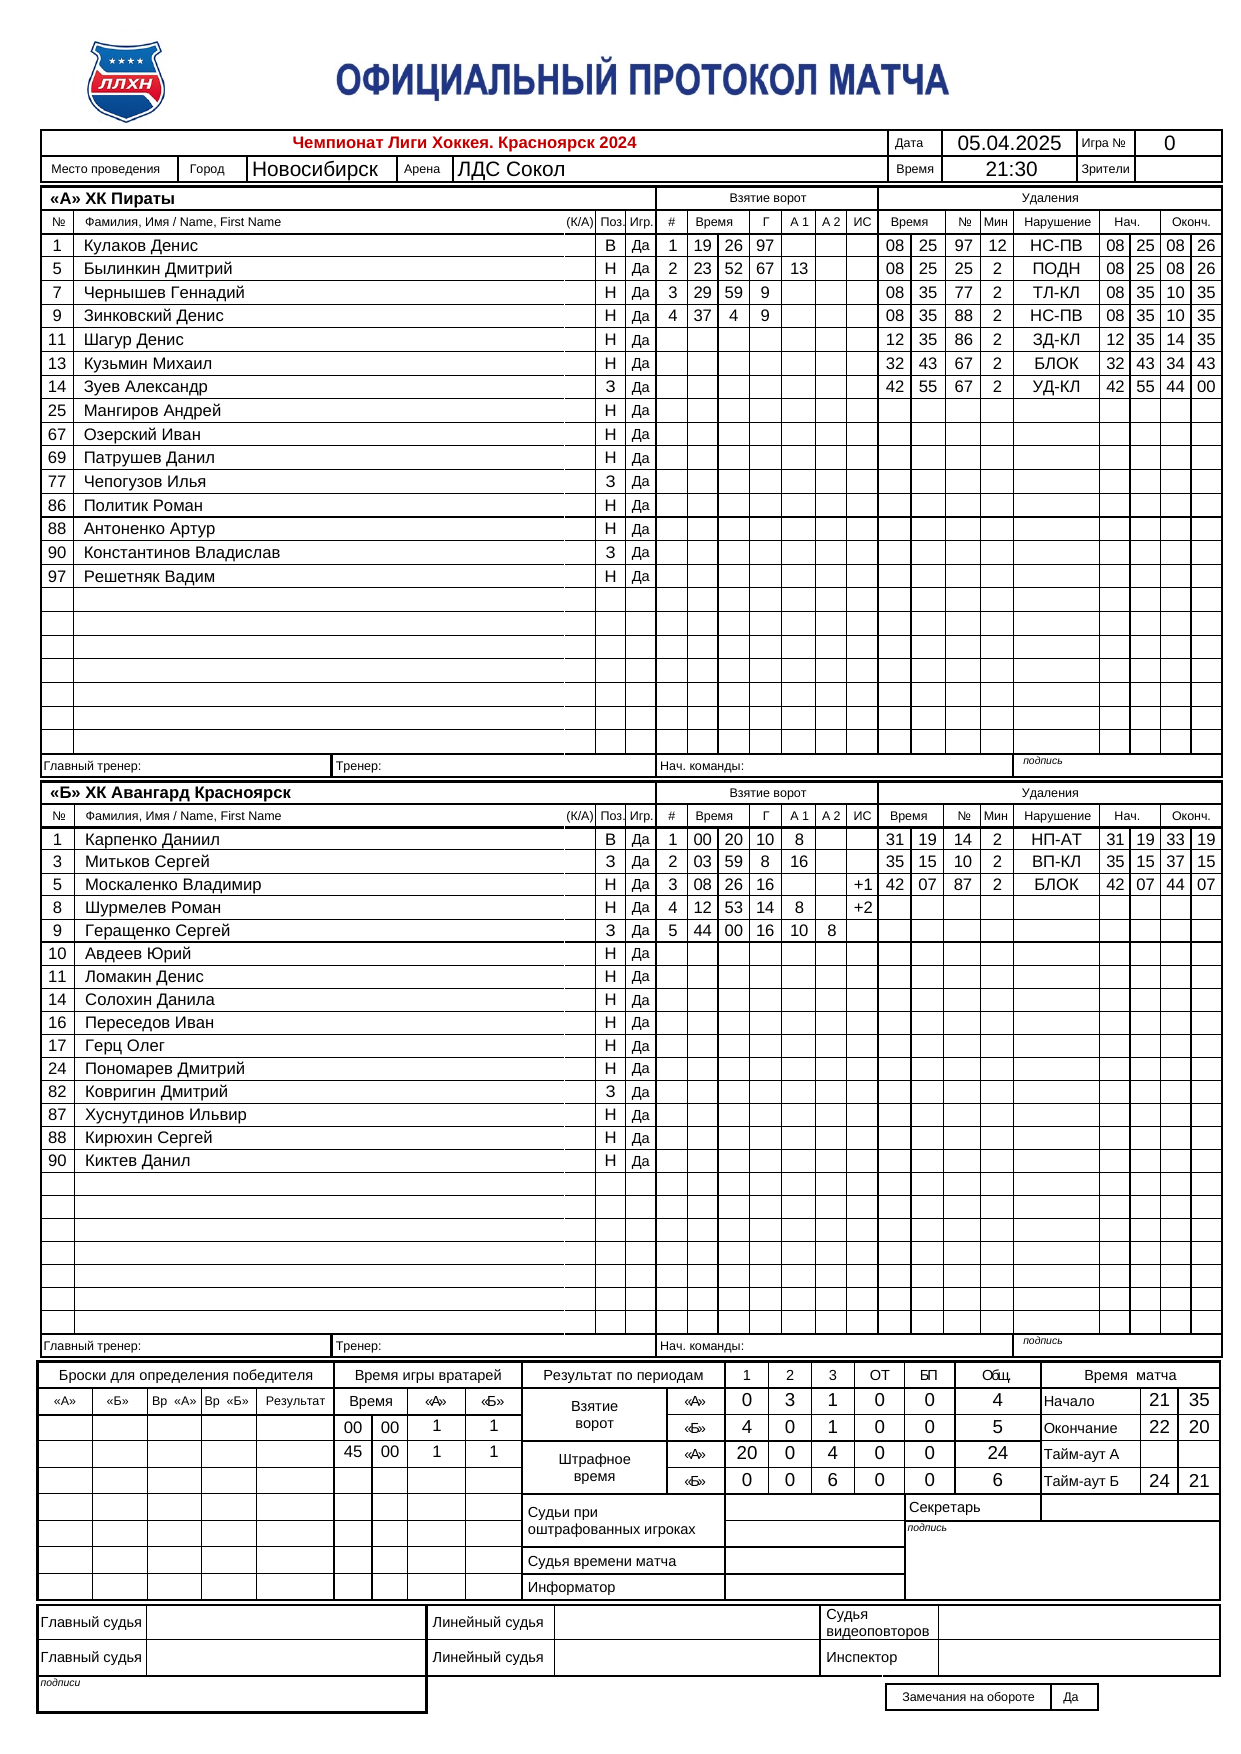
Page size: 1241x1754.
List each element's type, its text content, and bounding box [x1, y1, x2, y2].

table_cell 8 [782, 896, 815, 918]
table_header Игра № [1078, 131, 1134, 155]
table_cell [750, 352, 781, 374]
table_cell Нарушение [1014, 805, 1099, 826]
table_header «А» ХК Пираты [42, 188, 655, 209]
table_cell [981, 518, 1013, 540]
table_cell Да [626, 565, 655, 587]
table_cell [816, 1288, 846, 1310]
table_cell [847, 1265, 877, 1287]
table_cell 24 [42, 1058, 74, 1079]
table_cell 08 [879, 235, 910, 256]
table_cell [466, 1494, 521, 1520]
table_cell [912, 1035, 943, 1057]
table_cell Зинковский Денис [74, 305, 564, 327]
table_cell [1192, 565, 1221, 587]
table_cell 44 [688, 920, 717, 941]
table_cell [1131, 896, 1160, 918]
table_cell [565, 874, 595, 895]
table_cell [981, 896, 1013, 918]
table_cell [816, 1035, 846, 1057]
table_cell Н [596, 257, 625, 280]
table_cell [565, 352, 595, 374]
table_cell 23 [688, 257, 717, 280]
table_cell Шагур Денис [74, 328, 564, 351]
table_cell [750, 1058, 781, 1079]
table_cell [944, 989, 980, 1011]
table_cell [75, 1311, 564, 1333]
table_cell 0 [769, 1468, 811, 1493]
table_cell 0 [855, 1468, 904, 1493]
table_cell [847, 829, 877, 849]
table_cell [816, 1104, 846, 1126]
table_cell Да [626, 874, 655, 895]
table_cell [981, 588, 1013, 611]
table_cell [750, 1196, 781, 1218]
table_cell [847, 446, 877, 469]
table_cell [847, 1150, 877, 1172]
table_cell ЗД-КЛ [1014, 328, 1099, 351]
table_cell [1161, 1035, 1190, 1057]
table_cell [147, 1606, 425, 1639]
table_cell [981, 1012, 1013, 1033]
table_cell 12 [688, 896, 717, 918]
table_cell [1014, 1058, 1099, 1079]
table_cell [1100, 565, 1129, 587]
table_cell 2 [657, 850, 687, 872]
table_cell [688, 541, 717, 564]
table_cell [1014, 1288, 1099, 1310]
table_cell [565, 1265, 595, 1287]
table_cell 07 [1192, 874, 1221, 895]
table_cell [719, 1288, 749, 1310]
table_cell 19 [912, 829, 943, 849]
table_cell Время [335, 1389, 407, 1413]
table_cell В [596, 235, 625, 256]
table_cell Судья времени матча [523, 1548, 724, 1573]
table_cell Кулаков Денис [74, 235, 564, 256]
table_cell Судья видеоповторов [821, 1606, 938, 1639]
table_cell [782, 518, 815, 540]
table_cell [1192, 920, 1221, 941]
table_cell [657, 376, 687, 398]
table_cell [565, 1081, 595, 1103]
table_cell [719, 1219, 749, 1241]
table_cell [1192, 1242, 1221, 1264]
table_cell [750, 1173, 781, 1195]
table_cell 2 [981, 328, 1013, 351]
table_cell 59 [719, 850, 749, 872]
table_cell Время [879, 211, 945, 233]
table_cell [93, 1441, 147, 1467]
table_cell [879, 565, 910, 587]
table_cell [946, 588, 980, 611]
table_cell [626, 1288, 655, 1310]
table_cell [944, 1035, 980, 1057]
table_cell 1 [408, 1416, 465, 1440]
table_cell 0 [905, 1442, 954, 1467]
table_cell [719, 1058, 749, 1079]
table_cell [1100, 683, 1129, 706]
table_cell [719, 328, 749, 351]
table_cell [847, 1196, 877, 1218]
table_cell [257, 1547, 333, 1573]
table_cell [565, 446, 595, 469]
table_cell 0 [905, 1415, 954, 1440]
table_cell [42, 636, 73, 658]
table_cell 00 [373, 1441, 407, 1467]
table_cell [1100, 1288, 1129, 1310]
table_cell [782, 399, 815, 422]
table_cell [1161, 966, 1190, 987]
table_cell [1131, 989, 1160, 1011]
table_cell [565, 1173, 595, 1195]
table_cell [257, 1574, 333, 1599]
table_cell Инспектор [821, 1640, 938, 1675]
table_cell [657, 1288, 687, 1310]
table_cell Н [596, 874, 625, 895]
table_cell [1192, 730, 1221, 753]
table_cell 53 [719, 896, 749, 918]
table_cell [847, 328, 877, 351]
table_cell [816, 1058, 846, 1079]
table_cell [981, 470, 1013, 493]
table_cell [657, 1012, 687, 1033]
table_cell [626, 730, 655, 753]
table_cell [912, 896, 943, 918]
table_cell [879, 683, 910, 706]
table_cell [39, 1547, 92, 1573]
table_cell [688, 1081, 717, 1103]
table_cell [148, 1468, 201, 1493]
table_cell [816, 281, 846, 303]
table_cell [257, 1441, 333, 1467]
table_cell [688, 966, 717, 987]
table_cell Время [879, 805, 943, 826]
table_cell [257, 1468, 333, 1493]
table_cell [1131, 730, 1160, 753]
table_cell 12 [1100, 328, 1129, 351]
table_cell [1014, 1150, 1099, 1172]
table_cell [1100, 1265, 1129, 1287]
table_cell 26 [719, 874, 749, 895]
table_cell Н [596, 896, 625, 918]
table_cell 77 [946, 281, 980, 303]
table_cell [912, 612, 945, 634]
table_cell Фамилия, Имя / Name, First Name [74, 211, 565, 233]
table_cell НС-ПВ [1014, 235, 1099, 256]
table_cell [946, 541, 980, 564]
table_cell [816, 966, 846, 987]
table_cell [1131, 470, 1160, 493]
table_cell [782, 1081, 815, 1103]
table_cell Решетняк Вадим [74, 565, 564, 587]
table_cell 21 [1141, 1389, 1177, 1413]
table_cell [1131, 659, 1160, 682]
table_cell [816, 376, 846, 398]
table_cell [816, 1242, 846, 1264]
table_cell [1131, 1058, 1160, 1079]
table_cell [335, 1494, 371, 1520]
table_cell Да [626, 446, 655, 469]
table_cell [750, 1219, 781, 1241]
table_cell [782, 1150, 815, 1172]
table_cell А 2 [816, 211, 846, 233]
table_cell [946, 636, 980, 658]
table_cell Да [626, 352, 655, 374]
table_cell [1100, 1058, 1129, 1079]
table_cell [782, 565, 815, 587]
table_cell Поз. [596, 805, 625, 826]
table_cell Авдеев Юрий [75, 943, 564, 964]
table_header 1 [726, 1363, 768, 1387]
table_cell [565, 636, 595, 658]
table_cell 9 [750, 281, 781, 303]
table_cell [1131, 423, 1160, 445]
table_cell [879, 707, 910, 729]
table_cell [596, 730, 625, 753]
table_cell Главный тренер: [42, 755, 330, 776]
table_cell «Б» [93, 1389, 147, 1413]
table_cell [912, 494, 945, 516]
table_cell [879, 446, 910, 469]
table_cell Н [596, 1104, 625, 1126]
table_cell [879, 470, 910, 493]
table_cell [912, 1081, 943, 1103]
table_cell 4 [657, 305, 687, 327]
table_cell Н [596, 494, 625, 516]
table_cell [847, 636, 877, 658]
table_cell [1161, 1288, 1190, 1310]
table_cell Штрафное время [523, 1442, 666, 1493]
table_cell [555, 1640, 819, 1675]
table_cell [981, 446, 1013, 469]
table_cell [912, 1058, 943, 1079]
table_header Дата [889, 131, 941, 155]
table_cell 2 [657, 257, 687, 280]
table_cell Н [596, 1150, 625, 1172]
table_cell [74, 659, 564, 682]
table_cell [847, 1219, 877, 1241]
table_cell [1161, 1219, 1190, 1241]
table_cell [1100, 446, 1129, 469]
table_cell [750, 494, 781, 516]
table_cell [879, 636, 910, 658]
table_cell 20 [719, 829, 749, 849]
table_cell [719, 943, 749, 964]
table_cell [1192, 707, 1221, 729]
table_cell [565, 659, 595, 682]
table_cell 21:30 [943, 157, 1076, 181]
table_cell Н [596, 1058, 625, 1079]
table_cell [1161, 1012, 1190, 1033]
table_cell Нач. команды: [657, 755, 1012, 776]
table_cell [657, 423, 687, 445]
table_cell [912, 1265, 943, 1287]
table_cell [148, 1521, 201, 1546]
table_cell [946, 399, 980, 422]
table_cell [42, 1242, 74, 1264]
table_cell 1 [408, 1441, 465, 1467]
table_cell [688, 494, 717, 516]
table_cell Переседов Иван [75, 1012, 564, 1033]
table_cell [750, 376, 781, 398]
table_cell «А» [668, 1389, 724, 1413]
table_cell 31 [1100, 829, 1129, 849]
table_cell 1 [812, 1415, 854, 1440]
table_cell [719, 1012, 749, 1033]
table_cell 4 [719, 305, 749, 327]
table_cell [1014, 399, 1099, 422]
table_cell 16 [750, 874, 781, 895]
table_cell 25 [946, 257, 980, 280]
table_cell [912, 1150, 943, 1172]
table_cell 2 [981, 257, 1013, 280]
table_cell Г [750, 805, 781, 826]
table_cell [1192, 659, 1221, 682]
table_cell 15 [1192, 850, 1221, 872]
table_cell [816, 707, 846, 729]
table_cell [1161, 1104, 1190, 1126]
table_cell [879, 541, 910, 564]
table_cell [750, 328, 781, 351]
table_cell подпись [1014, 1335, 1221, 1356]
table_cell [1014, 730, 1099, 753]
table_cell [816, 1012, 846, 1033]
table_cell [626, 683, 655, 706]
table_cell [782, 1311, 815, 1333]
table_cell [565, 989, 595, 1011]
table_cell [816, 446, 846, 469]
table_cell [1192, 636, 1221, 658]
table_cell [688, 1219, 717, 1241]
table_cell 32 [879, 352, 910, 374]
table_cell [719, 423, 749, 445]
table_cell 15 [912, 850, 943, 872]
table_cell [1161, 730, 1190, 753]
table_cell 03 [688, 850, 717, 872]
table_cell [944, 1058, 980, 1079]
table_cell [1014, 896, 1099, 918]
table_cell [408, 1547, 465, 1573]
table_cell 14 [42, 989, 74, 1011]
table_cell [782, 588, 815, 611]
table_cell Город [179, 157, 246, 181]
table_cell [981, 399, 1013, 422]
table_cell Кирюхин Сергей [75, 1127, 564, 1149]
table_cell [981, 1035, 1013, 1057]
table_cell 55 [1131, 376, 1160, 398]
table_cell 08 [879, 281, 910, 303]
table_cell [981, 636, 1013, 658]
table_cell [750, 588, 781, 611]
table_cell [879, 1173, 910, 1195]
table_cell НП-АТ [1014, 829, 1099, 849]
table_cell [782, 423, 815, 445]
table_cell [879, 1012, 910, 1033]
table_cell «Б » [466, 1389, 521, 1413]
table_cell [565, 730, 595, 753]
table_cell [657, 730, 687, 753]
table_cell Н [596, 943, 625, 964]
table_cell [1131, 588, 1160, 611]
table_cell [944, 1265, 980, 1287]
table_cell [816, 943, 846, 964]
table_cell [879, 1081, 910, 1103]
table_cell 08 [1100, 281, 1129, 303]
table_cell Поз. [596, 211, 625, 233]
table_cell [944, 1081, 980, 1103]
table_cell [657, 707, 687, 729]
table_cell [816, 541, 846, 564]
table_cell 25 [912, 235, 945, 256]
table_cell 1 [812, 1389, 854, 1413]
table_cell [373, 1547, 407, 1573]
table_cell Да [626, 920, 655, 941]
table_cell [750, 1242, 781, 1264]
table_cell 4 [657, 896, 687, 918]
table_cell [912, 1288, 943, 1310]
table_cell [726, 1548, 904, 1573]
table_cell [1100, 399, 1129, 422]
table_cell [1192, 1196, 1221, 1218]
table_cell [1131, 565, 1160, 587]
table_cell [626, 1242, 655, 1264]
table_cell «Б» [668, 1468, 724, 1493]
table_cell [946, 659, 980, 682]
table_cell № [42, 805, 74, 826]
table_cell [565, 494, 595, 516]
table_cell [847, 588, 877, 611]
table_cell Зуев Александр [74, 376, 564, 398]
table_cell БЛОК [1014, 874, 1099, 895]
table_cell Тренер: [333, 1335, 655, 1356]
table_cell [657, 1311, 687, 1333]
table_cell [847, 612, 877, 634]
table_cell [782, 446, 815, 469]
table_cell [93, 1468, 147, 1493]
table_cell [816, 730, 846, 753]
table_cell [816, 399, 846, 422]
table_cell [565, 1058, 595, 1079]
table_cell Нач. команды: [657, 1335, 1012, 1356]
table_cell 14 [750, 896, 781, 918]
table_cell [1014, 966, 1099, 987]
table_cell [912, 518, 945, 540]
table_cell [981, 494, 1013, 516]
table_cell [1100, 1150, 1129, 1172]
table_cell Да [626, 281, 655, 303]
table_cell [1161, 896, 1190, 918]
table_cell Н [596, 1012, 625, 1033]
table_cell [944, 1012, 980, 1033]
table_cell 14 [1161, 328, 1190, 351]
table_cell [1100, 896, 1129, 918]
table_cell Политик Роман [74, 494, 564, 516]
table_cell [657, 1265, 687, 1287]
table_cell Да [626, 1035, 655, 1057]
table_cell [688, 399, 717, 422]
table_cell Чепогузов Илья [74, 470, 564, 493]
table_cell [847, 1127, 877, 1149]
table_cell 44 [1161, 874, 1190, 895]
table_cell [657, 1104, 687, 1126]
table_cell [335, 1574, 371, 1599]
table_cell 34 [1161, 352, 1190, 374]
table_cell [1192, 1104, 1221, 1126]
table_cell 5 [42, 257, 73, 280]
table_cell [39, 1521, 92, 1546]
table_cell Митьков Сергей [75, 850, 564, 872]
table_cell [1014, 518, 1099, 540]
table_cell Н [596, 1035, 625, 1057]
table_cell [981, 1104, 1013, 1126]
table_cell [981, 1265, 1013, 1287]
table_cell [1100, 707, 1129, 729]
table_cell [373, 1494, 407, 1520]
table_cell [750, 1081, 781, 1103]
table_cell [1014, 1311, 1099, 1333]
table_header Взятие ворот [657, 783, 877, 803]
table_cell [719, 659, 749, 682]
table_cell [39, 1574, 92, 1599]
table_cell [565, 943, 595, 964]
table_cell [1099, 1682, 1220, 1711]
table_cell [42, 1173, 74, 1195]
table_cell 2 [981, 305, 1013, 327]
table_cell [688, 376, 717, 398]
table_cell 13 [782, 257, 815, 280]
table_cell [879, 612, 910, 634]
table_cell [408, 1521, 465, 1546]
table_cell [1100, 541, 1129, 564]
table_cell [688, 1127, 717, 1149]
table_cell 08 [1100, 235, 1129, 256]
table_cell [1014, 659, 1099, 682]
table_cell [657, 494, 687, 516]
table_cell [782, 1196, 815, 1218]
table_cell [912, 423, 945, 445]
table_cell [688, 1288, 717, 1310]
table_cell 97 [946, 235, 980, 256]
table_cell [981, 683, 1013, 706]
table_cell [782, 470, 815, 493]
table_cell [42, 683, 73, 706]
table_cell [816, 328, 846, 351]
table_cell [847, 683, 877, 706]
table_cell БЛОК [1014, 352, 1099, 374]
table_cell [1161, 1173, 1190, 1195]
table_cell [257, 1416, 333, 1440]
table_cell 2 [981, 874, 1013, 895]
table_cell Константинов Владислав [74, 541, 564, 564]
table_cell [688, 470, 717, 493]
table_cell [1100, 920, 1129, 941]
table_cell [1100, 1012, 1129, 1033]
table_cell З [596, 920, 625, 941]
table_cell [847, 494, 877, 516]
table_cell [93, 1521, 147, 1546]
table_cell [74, 588, 564, 611]
table_cell ПОДН [1014, 257, 1099, 280]
table_cell 10 [944, 850, 980, 872]
table_cell [879, 1058, 910, 1079]
table_cell [847, 1288, 877, 1310]
table_cell [565, 829, 595, 849]
table_cell 67 [42, 423, 73, 445]
table_cell [373, 1574, 407, 1599]
table_cell [782, 943, 815, 964]
table_cell [626, 1219, 655, 1241]
table_cell [42, 1196, 74, 1218]
table_cell [1161, 494, 1190, 516]
table_cell 88 [42, 1127, 74, 1149]
table_cell [657, 588, 687, 611]
table_cell [816, 235, 846, 256]
table_cell [42, 659, 73, 682]
table_cell 3 [769, 1389, 811, 1413]
table_cell [1192, 683, 1221, 706]
table_cell 55 [912, 376, 945, 398]
table_cell [912, 565, 945, 587]
table_cell [688, 730, 717, 753]
table_cell [657, 943, 687, 964]
table_cell Солохин Данила [75, 989, 564, 1011]
table_cell 0 [855, 1389, 904, 1413]
table_cell [782, 1058, 815, 1079]
table_cell [626, 659, 655, 682]
table_cell ТЛ-КЛ [1014, 281, 1099, 303]
table_cell [555, 1606, 819, 1639]
table_cell 43 [912, 352, 945, 374]
table_cell [1179, 1441, 1219, 1467]
table_cell № [946, 211, 980, 233]
table_cell [1042, 1495, 1219, 1520]
table_cell Ковригин Дмитрий [75, 1081, 564, 1103]
table_cell [1131, 1311, 1160, 1333]
table_cell «А» [408, 1389, 465, 1413]
table_cell 8 [750, 850, 781, 872]
table_cell Ломакин Денис [75, 966, 564, 987]
table_cell [847, 235, 877, 256]
table_cell [565, 423, 595, 445]
table_cell [1192, 943, 1221, 964]
table_cell [565, 612, 595, 634]
table_cell [1161, 1196, 1190, 1218]
table_cell [816, 612, 846, 634]
table_cell Да [626, 1127, 655, 1149]
table_cell [1131, 943, 1160, 964]
table_cell [1161, 541, 1190, 564]
table_cell [719, 352, 749, 374]
table_cell [596, 1265, 625, 1287]
table_cell [750, 1012, 781, 1033]
table_cell [596, 588, 625, 611]
table_cell 8 [782, 829, 815, 849]
table_cell 42 [1100, 874, 1129, 895]
table_cell [879, 1288, 910, 1310]
table_cell [626, 612, 655, 634]
table_cell Чернышев Геннадий [74, 281, 564, 303]
table_cell [750, 446, 781, 469]
table_cell 35 [1192, 328, 1221, 351]
table_cell 35 [1192, 281, 1221, 303]
table_cell 1 [42, 829, 74, 849]
table_cell [688, 1104, 717, 1126]
table_cell 37 [1161, 850, 1190, 872]
table_cell [1014, 636, 1099, 658]
table_cell [257, 1521, 333, 1546]
table_cell № [944, 805, 980, 826]
table_cell Да [626, 1150, 655, 1172]
table_cell Да [626, 1012, 655, 1033]
table_cell № [42, 211, 73, 233]
table_cell [750, 989, 781, 1011]
table_cell [335, 1521, 371, 1546]
table_cell [657, 446, 687, 469]
table_cell [1131, 399, 1160, 422]
table_cell 3 [42, 850, 74, 872]
table_cell 35 [1100, 850, 1129, 872]
table_cell Тайм-аут Б [1042, 1468, 1140, 1493]
table_cell З [596, 1081, 625, 1103]
table_cell [883, 1677, 1220, 1681]
table_cell В [596, 829, 625, 849]
table_cell [816, 518, 846, 540]
table_cell [1100, 659, 1129, 682]
table_cell [847, 989, 877, 1011]
table_cell [939, 1606, 1219, 1639]
table_cell 26 [1192, 235, 1221, 256]
table_cell [944, 1219, 980, 1241]
table_cell 25 [42, 399, 73, 422]
table_cell [946, 446, 980, 469]
table_cell 31 [879, 829, 910, 849]
table_cell 2 [981, 829, 1013, 849]
table_cell [688, 1173, 717, 1195]
table_cell [847, 1081, 877, 1103]
table_cell [1192, 494, 1221, 516]
table_cell [688, 707, 717, 729]
table_cell [565, 588, 595, 611]
table_cell [202, 1547, 256, 1573]
table_cell [657, 518, 687, 540]
table_cell [782, 612, 815, 634]
table_cell [1100, 1173, 1129, 1195]
table_cell [1131, 707, 1160, 729]
table_cell [1131, 966, 1160, 987]
table_cell [912, 966, 943, 987]
table_cell [981, 1150, 1013, 1172]
table_cell [1014, 1035, 1099, 1057]
table_cell [847, 352, 877, 374]
table_cell # [657, 211, 687, 233]
table_cell [879, 989, 910, 1011]
table_cell [847, 281, 877, 303]
table_cell [816, 1196, 846, 1218]
table_cell [1100, 730, 1129, 753]
table_cell 00 [373, 1416, 407, 1440]
table_cell 08 [879, 305, 910, 327]
table_cell [202, 1468, 256, 1493]
table_cell [1100, 943, 1129, 964]
table_cell [879, 1196, 910, 1218]
table_cell 08 [688, 874, 717, 895]
table_cell [657, 1081, 687, 1103]
table_cell [719, 1311, 749, 1333]
table_cell [782, 874, 815, 895]
table_cell [981, 1196, 1013, 1218]
table_cell [782, 1288, 815, 1310]
table_cell 16 [782, 850, 815, 872]
table_cell подпись [1014, 755, 1221, 776]
table_cell 24 [1141, 1468, 1177, 1493]
table_cell [1161, 612, 1190, 634]
table_cell [565, 896, 595, 918]
table_cell [1192, 1035, 1221, 1057]
table_cell [74, 636, 564, 658]
table_cell 5 [657, 920, 687, 941]
table_cell Хуснутдинов Ильвир [75, 1104, 564, 1126]
table_cell [657, 470, 687, 493]
table_cell [257, 1494, 333, 1520]
table_cell [816, 1265, 846, 1287]
table_cell [1131, 541, 1160, 564]
table_cell [688, 612, 717, 634]
table_cell [946, 683, 980, 706]
table_cell [912, 683, 945, 706]
table_cell [782, 376, 815, 398]
table_cell [750, 423, 781, 445]
table_cell Тайм-аут А [1042, 1441, 1140, 1467]
table_cell [565, 1035, 595, 1057]
table_cell [626, 1196, 655, 1218]
table_cell [688, 943, 717, 964]
table_cell [912, 989, 943, 1011]
table_cell 2 [981, 850, 1013, 872]
table_cell [981, 920, 1013, 941]
table_cell [847, 423, 877, 445]
table_cell [816, 989, 846, 1011]
table_cell 24 [956, 1442, 1040, 1467]
table_cell [1131, 1081, 1160, 1103]
table_cell [1161, 920, 1190, 941]
table_cell [39, 1468, 92, 1493]
table_cell Антоненко Артур [74, 518, 564, 540]
table_cell [847, 399, 877, 422]
table_cell Оконч. [1161, 805, 1221, 826]
table_cell [782, 989, 815, 1011]
table_cell [466, 1574, 521, 1599]
table_cell Да [626, 423, 655, 445]
table_cell [912, 920, 943, 941]
table_cell [1161, 518, 1190, 540]
table_cell [1100, 989, 1129, 1011]
table_cell 97 [42, 565, 73, 587]
table_cell [981, 1081, 1013, 1103]
table_cell НС-ПВ [1014, 305, 1099, 327]
table_cell [750, 1035, 781, 1057]
table_cell [944, 1288, 980, 1310]
table_cell [750, 518, 781, 540]
table_cell [1192, 989, 1221, 1011]
table_cell [847, 1173, 877, 1195]
table_cell 86 [42, 494, 73, 516]
table_header Время игры вратарей [335, 1363, 521, 1387]
table_cell Да [626, 494, 655, 516]
table_cell [335, 1547, 371, 1573]
picture [5, 28, 1179, 129]
table_cell 35 [912, 281, 945, 303]
table_cell Да [626, 850, 655, 872]
table_cell [596, 612, 625, 634]
table_cell Оконч. [1161, 211, 1221, 233]
table_cell 32 [1100, 352, 1129, 374]
table_cell [719, 518, 749, 540]
table_cell ИС [847, 211, 877, 233]
table_cell Вр «Б» [202, 1389, 256, 1413]
table_cell [565, 541, 595, 564]
table_cell Да [626, 399, 655, 422]
table_cell [565, 920, 595, 941]
table_cell [946, 470, 980, 493]
table_cell 29 [688, 281, 717, 303]
table_cell 3 [657, 874, 687, 895]
table_cell 15 [1131, 850, 1160, 872]
table_cell подписи [39, 1677, 425, 1711]
table_cell [1161, 636, 1190, 658]
table_cell 10 [1161, 305, 1190, 327]
table_cell Н [596, 328, 625, 351]
table_cell [565, 235, 595, 256]
table_cell [750, 1311, 781, 1333]
table_cell 13 [42, 352, 73, 374]
table_cell Да [626, 989, 655, 1011]
table_cell [626, 1173, 655, 1195]
table_cell [42, 1265, 74, 1287]
table_cell [1131, 1150, 1160, 1172]
table_cell Да [626, 257, 655, 280]
table_cell 00 [1192, 376, 1221, 398]
table_cell [782, 1173, 815, 1195]
table_cell [847, 1311, 877, 1333]
table_cell Да [626, 829, 655, 849]
table_cell Нач. [1100, 211, 1160, 233]
table_cell Геращенко Сергей [75, 920, 564, 941]
table_cell [981, 966, 1013, 987]
table_cell [1192, 518, 1221, 540]
table_cell Н [596, 518, 625, 540]
table_cell [1014, 1242, 1099, 1264]
table_cell [847, 518, 877, 540]
table_cell [981, 989, 1013, 1011]
table_cell [912, 399, 945, 422]
table_cell [1131, 636, 1160, 658]
table_cell З [596, 541, 625, 564]
table_cell [1136, 157, 1221, 181]
table_cell [981, 612, 1013, 634]
table_cell [719, 399, 749, 422]
table_cell [879, 1035, 910, 1057]
table_cell [657, 541, 687, 564]
table_cell [1192, 612, 1221, 634]
table_cell [847, 966, 877, 987]
table_cell 52 [719, 257, 749, 280]
table_cell Информатор [523, 1575, 724, 1599]
table_cell [596, 1311, 625, 1333]
table_cell [981, 1288, 1013, 1310]
table_cell 07 [1131, 874, 1160, 895]
table_cell # [657, 805, 687, 826]
table_cell [75, 1173, 564, 1195]
table_cell [1161, 1150, 1190, 1172]
table_cell [1014, 1173, 1099, 1195]
table_cell [782, 235, 815, 256]
table_cell 2 [981, 352, 1013, 374]
table_cell 82 [42, 1081, 74, 1103]
table_cell [912, 446, 945, 469]
table_cell [1161, 1242, 1190, 1264]
table_cell Да [626, 470, 655, 493]
table_cell 35 [879, 850, 910, 872]
table_cell 6 [812, 1468, 854, 1493]
table_cell [946, 612, 980, 634]
table_header 05.04.2025 [943, 131, 1076, 155]
table_cell [816, 470, 846, 493]
table_cell [1141, 1441, 1177, 1467]
table_cell Главный тренер: [42, 1335, 330, 1356]
table_cell Да [626, 305, 655, 327]
table_cell [1161, 565, 1190, 587]
table_cell [782, 494, 815, 516]
table_cell [74, 707, 564, 729]
table_cell [657, 328, 687, 351]
table_cell 8 [42, 896, 74, 918]
table_cell [719, 1104, 749, 1126]
table_cell [596, 1219, 625, 1241]
table_cell [816, 257, 846, 280]
table_cell Взятие ворот [523, 1389, 666, 1440]
table_header БП [905, 1363, 954, 1387]
table_cell [726, 1495, 904, 1520]
table_cell Новосибирск [248, 157, 396, 181]
table_cell 35 [1131, 281, 1160, 303]
table_cell [944, 1104, 980, 1126]
table_cell [981, 943, 1013, 964]
table_cell [719, 730, 749, 753]
table_cell [1192, 470, 1221, 493]
table_cell [688, 1012, 717, 1033]
table_cell [946, 423, 980, 445]
table_cell [782, 1265, 815, 1287]
table_cell [719, 1265, 749, 1287]
table_cell 25 [1131, 257, 1160, 280]
table_cell 1 [657, 235, 687, 256]
table_cell [782, 659, 815, 682]
table_cell [879, 423, 910, 445]
table_cell 0 [905, 1389, 954, 1413]
table_cell [1100, 518, 1129, 540]
table_cell [657, 636, 687, 658]
table_cell [719, 636, 749, 658]
table_cell [879, 943, 910, 964]
table_cell [688, 1058, 717, 1079]
table_cell [816, 1127, 846, 1149]
table_cell 42 [879, 874, 910, 895]
table_cell Н [596, 399, 625, 422]
table_cell [1014, 1196, 1099, 1218]
table_cell 10 [782, 920, 815, 941]
table_cell [726, 1575, 904, 1599]
table_cell [1161, 470, 1190, 493]
table_cell [816, 565, 846, 587]
table_cell [565, 707, 595, 729]
table_header Да [1052, 1685, 1097, 1709]
table_cell [719, 1127, 749, 1149]
table_cell 88 [42, 518, 73, 540]
table_cell [879, 588, 910, 611]
table_cell [912, 943, 943, 964]
table_cell Зрители [1078, 157, 1134, 181]
table_header Общ. [956, 1363, 1040, 1387]
table_cell Время [688, 211, 749, 233]
table_cell [847, 1058, 877, 1079]
table_cell [847, 707, 877, 729]
table_cell Линейный судья [428, 1640, 554, 1675]
table_cell [565, 257, 595, 280]
table_cell 9 [750, 305, 781, 327]
table_cell [596, 659, 625, 682]
table_cell [1100, 1127, 1129, 1149]
table_cell [1100, 1196, 1129, 1218]
table_cell 69 [42, 446, 73, 469]
table_cell [847, 257, 877, 280]
table_cell 08 [1161, 235, 1190, 256]
table_cell [74, 730, 564, 753]
table_cell 4 [956, 1389, 1040, 1413]
table_cell [596, 1196, 625, 1218]
table_cell [816, 874, 846, 895]
table_cell [1192, 446, 1221, 469]
table_cell [688, 328, 717, 351]
table_cell [939, 1640, 1219, 1675]
table_cell 0 [726, 1468, 768, 1493]
table_cell [879, 1219, 910, 1241]
table_cell [565, 399, 595, 422]
table_cell [719, 494, 749, 516]
table_cell [782, 966, 815, 987]
table_cell 11 [42, 966, 74, 987]
table_cell [1161, 1311, 1190, 1333]
table_cell [1014, 470, 1099, 493]
table_cell 08 [1161, 257, 1190, 280]
table_cell [816, 494, 846, 516]
table_cell Да [626, 518, 655, 540]
table_cell [408, 1468, 465, 1493]
table_cell [596, 1242, 625, 1264]
table_cell 1 [657, 829, 687, 849]
table_cell Начало [1042, 1389, 1140, 1413]
table_cell Шурмелев Роман [75, 896, 564, 918]
table_cell А 1 [782, 211, 815, 233]
table_cell [946, 494, 980, 516]
table_cell Игр. [626, 211, 655, 233]
table_cell [847, 305, 877, 327]
table_cell [148, 1441, 201, 1467]
table_cell Игр. [626, 805, 655, 826]
table_cell 08 [879, 257, 910, 280]
table_cell [1100, 612, 1129, 634]
table_header Взятие ворот [657, 188, 877, 209]
table_cell 20 [726, 1442, 768, 1467]
table_cell [946, 565, 980, 587]
table_cell [688, 518, 717, 540]
table_cell [879, 494, 910, 516]
table_cell Н [596, 565, 625, 587]
table_cell [944, 1242, 980, 1264]
table_cell Время [688, 805, 749, 826]
table_cell 43 [1131, 352, 1160, 374]
table_cell [147, 1640, 425, 1675]
table_cell [981, 541, 1013, 564]
table_cell Патрушев Данил [74, 446, 564, 469]
table_cell [750, 1127, 781, 1149]
table_cell Мангиров Андрей [74, 399, 564, 422]
table_cell 35 [1131, 328, 1160, 351]
table_cell [75, 1265, 564, 1287]
table_cell [912, 470, 945, 493]
table_cell [912, 541, 945, 564]
table_cell [719, 966, 749, 987]
table_cell [719, 1196, 749, 1218]
table_cell Да [626, 966, 655, 987]
table_cell [912, 1311, 943, 1333]
table_cell Мин [981, 211, 1013, 233]
table_cell [657, 683, 687, 706]
table_cell Результат [257, 1389, 333, 1413]
table_cell 87 [944, 874, 980, 895]
table_cell [688, 989, 717, 1011]
table_cell [750, 1288, 781, 1310]
table_cell [42, 588, 73, 611]
table_cell [565, 1150, 595, 1172]
table_cell [719, 707, 749, 729]
table_cell 0 [769, 1415, 811, 1440]
table_cell [596, 636, 625, 658]
table_cell [912, 707, 945, 729]
table_cell [688, 1035, 717, 1057]
table_cell [944, 920, 980, 941]
table_cell Пономарев Дмитрий [75, 1058, 564, 1079]
table_cell [1192, 399, 1221, 422]
table_cell [626, 636, 655, 658]
table_cell [912, 730, 945, 753]
table_cell [1014, 707, 1099, 729]
table_cell [657, 659, 687, 682]
table_cell 19 [688, 235, 717, 256]
table_cell 6 [956, 1468, 1040, 1493]
table_cell 5 [956, 1415, 1040, 1440]
table_cell 25 [912, 257, 945, 280]
table_cell [42, 1288, 74, 1310]
table_cell 08 [1100, 305, 1129, 327]
table_cell [596, 707, 625, 729]
table_cell [1192, 1311, 1221, 1333]
table_cell 0 [855, 1442, 904, 1467]
table_cell [75, 1219, 564, 1241]
table_cell [74, 612, 564, 634]
table_cell [816, 896, 846, 918]
table_cell [1014, 588, 1099, 611]
table_cell [408, 1494, 465, 1520]
table_cell 90 [42, 1150, 74, 1172]
table_cell [148, 1494, 201, 1520]
table_cell [719, 588, 749, 611]
table_cell [657, 612, 687, 634]
table_cell [816, 636, 846, 658]
table_cell Н [596, 1127, 625, 1149]
table_cell 19 [1192, 829, 1221, 849]
table_cell [879, 1150, 910, 1172]
table_cell [719, 565, 749, 587]
table_cell [148, 1547, 201, 1573]
table_cell 10 [42, 943, 74, 964]
table_cell [1131, 1242, 1160, 1264]
table_cell А 2 [816, 805, 846, 826]
table_cell [565, 1288, 595, 1310]
table_cell 14 [42, 376, 73, 398]
table_cell [1192, 588, 1221, 611]
table_cell 42 [1100, 376, 1129, 398]
table_cell 77 [42, 470, 73, 493]
table_cell [782, 328, 815, 351]
table_cell [1131, 1265, 1160, 1287]
table_cell 11 [42, 328, 73, 351]
table_cell [816, 1311, 846, 1333]
table_cell [626, 707, 655, 729]
table_cell [726, 1521, 904, 1546]
table_cell [1100, 1104, 1129, 1126]
table_cell Фамилия, Имя / Name, First Name [75, 805, 565, 826]
table_cell [688, 1311, 717, 1333]
table_cell [1131, 612, 1160, 634]
table_cell [93, 1574, 147, 1599]
table_cell [565, 518, 595, 540]
table_cell [816, 1150, 846, 1172]
table_cell [944, 1150, 980, 1172]
table_cell [782, 1035, 815, 1057]
table_cell 0 [855, 1415, 904, 1440]
table_cell ИС [847, 805, 877, 826]
table_cell [39, 1494, 92, 1520]
table_cell 1 [42, 235, 73, 256]
table_cell [782, 281, 815, 303]
table_cell 21 [1179, 1468, 1219, 1493]
table_cell [565, 1012, 595, 1033]
table_cell [39, 1441, 92, 1467]
table_cell [1100, 966, 1129, 987]
table_cell [782, 683, 815, 706]
table_cell [42, 1311, 74, 1333]
table_header Броски для определения победителя [39, 1363, 333, 1387]
table_cell [1100, 1219, 1129, 1241]
table_cell [782, 636, 815, 658]
table_cell Да [626, 235, 655, 256]
table_cell [657, 1242, 687, 1264]
table_cell Окончание [1042, 1415, 1140, 1440]
table_cell 14 [944, 829, 980, 849]
table_cell [1161, 1265, 1190, 1287]
table_cell [75, 1196, 564, 1218]
table_cell [1161, 707, 1190, 729]
table_cell [657, 352, 687, 374]
table_cell 43 [1192, 352, 1221, 374]
table_cell [847, 565, 877, 587]
table_cell [148, 1574, 201, 1599]
table_cell [335, 1468, 371, 1493]
table_cell [847, 1104, 877, 1126]
table_cell 19 [1131, 829, 1160, 849]
table_cell 2 [981, 281, 1013, 303]
table_cell 10 [1161, 281, 1190, 303]
table_cell 44 [1161, 376, 1190, 398]
table_cell [688, 423, 717, 445]
table_cell [847, 541, 877, 564]
table_header Результат по периодам [523, 1363, 724, 1387]
table_cell [981, 1311, 1013, 1333]
table_cell 42 [879, 376, 910, 398]
table_cell [750, 683, 781, 706]
table_cell 00 [335, 1416, 371, 1440]
table_cell 00 [688, 829, 717, 849]
table_cell [816, 305, 846, 327]
table_cell Да [626, 1104, 655, 1126]
table_cell [1192, 1081, 1221, 1103]
table_cell [657, 1035, 687, 1057]
table_cell [565, 1196, 595, 1218]
table_cell [981, 423, 1013, 445]
table_cell [1100, 636, 1129, 658]
table_cell [750, 636, 781, 658]
table_cell [719, 612, 749, 634]
table_cell [565, 1219, 595, 1241]
table_cell Судьи при оштрафованных игроках [523, 1495, 724, 1546]
table_cell [373, 1468, 407, 1493]
table_cell Г [750, 211, 781, 233]
table_cell Мин [981, 805, 1013, 826]
table_cell «А» [668, 1442, 724, 1467]
table_cell [688, 588, 717, 611]
table_cell [657, 1196, 687, 1218]
table_cell [719, 989, 749, 1011]
table_cell [1131, 1012, 1160, 1033]
table_cell [657, 1219, 687, 1241]
table_cell 12 [879, 328, 910, 351]
table_cell [750, 541, 781, 564]
table_cell Кузьмин Михаил [74, 352, 564, 374]
table_cell 10 [750, 829, 781, 849]
table_cell [1014, 1104, 1099, 1126]
table_cell [688, 1196, 717, 1218]
table_cell [466, 1521, 521, 1546]
table_cell Линейный судья [428, 1606, 554, 1639]
table_cell 2 [981, 376, 1013, 398]
table_cell [657, 1127, 687, 1149]
table_cell [816, 683, 846, 706]
table_cell [688, 352, 717, 374]
table_cell [847, 1012, 877, 1033]
table_cell З [596, 470, 625, 493]
table_cell [1014, 683, 1099, 706]
table_cell [1100, 1035, 1129, 1057]
table_cell [847, 920, 877, 941]
table_cell [657, 399, 687, 422]
table_cell [1014, 1012, 1099, 1033]
table_cell [750, 565, 781, 587]
table_cell [750, 470, 781, 493]
table_cell [565, 1104, 595, 1126]
table_header Замечания на обороте [887, 1685, 1050, 1709]
table_cell [944, 1196, 980, 1218]
table_cell [1100, 588, 1129, 611]
table_cell 59 [719, 281, 749, 303]
table_cell [1192, 423, 1221, 445]
table_cell [879, 966, 910, 987]
table_cell [1131, 1173, 1160, 1195]
table_cell [1014, 1081, 1099, 1103]
table_cell [879, 1127, 910, 1149]
table_cell [1161, 1127, 1190, 1149]
table_cell [202, 1416, 256, 1440]
table_cell [782, 1104, 815, 1126]
table_cell [373, 1521, 407, 1546]
table_cell [981, 730, 1013, 753]
table_cell [657, 1150, 687, 1172]
table_cell [1014, 920, 1099, 941]
table_cell [688, 1242, 717, 1264]
table_cell [1161, 943, 1190, 964]
table_cell [816, 1219, 846, 1241]
table_cell [981, 707, 1013, 729]
table_cell [75, 1288, 564, 1310]
table_cell [816, 1081, 846, 1103]
table_header Время матча [1042, 1363, 1219, 1387]
table_cell [1161, 588, 1190, 611]
table_cell [719, 683, 749, 706]
table_cell [1100, 494, 1129, 516]
table_cell Да [626, 376, 655, 398]
table_cell [1131, 1196, 1160, 1218]
table_cell [981, 1219, 1013, 1241]
table_cell 35 [912, 328, 945, 351]
table_cell [565, 305, 595, 327]
table_cell [42, 730, 73, 753]
table_cell [1100, 1242, 1129, 1264]
table_cell 86 [946, 328, 980, 351]
table_cell [1014, 565, 1099, 587]
table_cell 26 [719, 235, 749, 256]
table_cell [782, 1012, 815, 1033]
table_cell 87 [42, 1104, 74, 1126]
table_cell 16 [750, 920, 781, 941]
table_cell подпись [906, 1522, 1219, 1599]
table_cell [565, 850, 595, 872]
table_cell [1131, 1127, 1160, 1149]
table_cell [565, 966, 595, 987]
table_cell Главный судья [39, 1606, 146, 1639]
table_cell [782, 730, 815, 753]
table_cell [1014, 423, 1099, 445]
table_cell [42, 612, 73, 634]
table_header «Б» ХК Авангард Красноярск [42, 783, 655, 803]
table_cell [565, 376, 595, 398]
table_cell [1161, 659, 1190, 682]
table_cell [750, 707, 781, 729]
table_cell [1192, 1058, 1221, 1079]
table_cell [466, 1547, 521, 1573]
table_cell [847, 943, 877, 964]
table_cell [946, 518, 980, 540]
table_cell [1100, 423, 1129, 445]
table_cell [879, 659, 910, 682]
table_cell 4 [812, 1442, 854, 1467]
table_cell [879, 399, 910, 422]
table_cell [879, 1104, 910, 1126]
table_cell [688, 683, 717, 706]
table_cell 00 [719, 920, 749, 941]
table_cell Н [596, 989, 625, 1011]
table_cell [1192, 1173, 1221, 1195]
table_cell Да [626, 541, 655, 564]
table_cell Н [596, 966, 625, 987]
table_cell [1100, 1081, 1129, 1103]
table_cell [981, 1242, 1013, 1264]
table_cell [750, 1150, 781, 1172]
table_cell [93, 1547, 147, 1573]
table_cell [750, 943, 781, 964]
table_cell [879, 518, 910, 540]
table_cell «Б» [668, 1415, 724, 1440]
table_cell [912, 1104, 943, 1126]
table_cell Н [596, 423, 625, 445]
table_cell [912, 1127, 943, 1149]
table_cell [596, 1288, 625, 1310]
table_cell [944, 896, 980, 918]
table_cell [596, 683, 625, 706]
table_cell [981, 1058, 1013, 1079]
table_cell 45 [335, 1441, 371, 1467]
table_cell «А» [39, 1389, 92, 1413]
table_cell 35 [1131, 305, 1160, 327]
table_cell [1014, 494, 1099, 516]
table_cell [879, 1265, 910, 1287]
table_cell [816, 829, 846, 849]
table_cell [1192, 1012, 1221, 1033]
table_cell З [596, 850, 625, 872]
table_cell Арена [398, 157, 452, 181]
table_cell [202, 1494, 256, 1520]
table_header ОТ [855, 1363, 904, 1387]
table_cell [1131, 1104, 1160, 1126]
table_cell Москаленко Владимир [75, 874, 564, 895]
table_cell 8 [816, 920, 846, 941]
table_cell 33 [1161, 829, 1190, 849]
table_cell 17 [42, 1035, 74, 1057]
table_cell [42, 1219, 74, 1241]
table_cell [688, 1265, 717, 1287]
table_cell [565, 1242, 595, 1264]
table_cell [750, 659, 781, 682]
table_cell [944, 1127, 980, 1149]
table_cell Н [596, 305, 625, 327]
table_cell [1014, 1219, 1099, 1241]
table_cell Место проведения [42, 157, 177, 181]
table_cell 67 [946, 352, 980, 374]
table_cell [1014, 1265, 1099, 1287]
table_cell [912, 1242, 943, 1264]
table_cell [750, 399, 781, 422]
table_cell 35 [1192, 305, 1221, 327]
table_cell [428, 1677, 882, 1711]
table_cell [750, 966, 781, 987]
table_cell [626, 588, 655, 611]
table_header Чемпионат Лиги Хоккея. Красноярск 2024 [42, 131, 887, 155]
table_cell [719, 1173, 749, 1195]
table_cell 67 [946, 376, 980, 398]
table_cell [1100, 470, 1129, 493]
table_cell [782, 1242, 815, 1264]
table_cell 25 [1131, 235, 1160, 256]
table_cell [1192, 541, 1221, 564]
table_cell (К/А) [565, 805, 595, 826]
table_cell [688, 636, 717, 658]
table_cell [816, 423, 846, 445]
table_cell [879, 730, 910, 753]
table_cell [719, 1081, 749, 1103]
table_cell [1192, 896, 1221, 918]
table_cell [202, 1574, 256, 1599]
table_cell УД-КЛ [1014, 376, 1099, 398]
table_cell [1014, 612, 1099, 634]
table_cell [944, 966, 980, 987]
table_cell [657, 989, 687, 1011]
table_cell [688, 1150, 717, 1172]
table_cell [782, 1219, 815, 1241]
table_cell [719, 1150, 749, 1172]
table_cell [879, 920, 910, 941]
table_cell [39, 1416, 92, 1440]
table_header Удаления [879, 783, 1221, 803]
table_cell [688, 446, 717, 469]
table_header Удаления [879, 188, 1221, 209]
table_cell [1014, 541, 1099, 564]
table_cell [202, 1441, 256, 1467]
table_cell [847, 730, 877, 753]
table_cell [1161, 1081, 1190, 1103]
table_cell [565, 683, 595, 706]
table_cell [912, 1173, 943, 1195]
table_cell ВП-КЛ [1014, 850, 1099, 872]
table_cell [750, 1104, 781, 1126]
table_cell [750, 1265, 781, 1287]
table_cell Да [626, 328, 655, 351]
table_cell [782, 541, 815, 564]
table_cell [750, 612, 781, 634]
table_cell [782, 1127, 815, 1149]
table_cell [912, 588, 945, 611]
table_cell [1014, 446, 1099, 469]
table_cell [981, 565, 1013, 587]
table_cell 08 [1100, 257, 1129, 280]
table_cell [1161, 399, 1190, 422]
table_cell (К/А) [565, 211, 595, 233]
table_cell Секретарь [906, 1495, 1040, 1520]
table_cell +2 [847, 896, 877, 918]
table_cell Время [889, 157, 941, 181]
table_cell 35 [1179, 1389, 1219, 1413]
table_cell [816, 1173, 846, 1195]
table_cell [74, 683, 564, 706]
table_cell [912, 1012, 943, 1033]
table_cell [1161, 446, 1190, 469]
table_cell ЛДС Сокол [454, 157, 887, 181]
table_cell 20 [1179, 1415, 1219, 1440]
table_cell 22 [1141, 1415, 1177, 1440]
table_cell З [596, 376, 625, 398]
table_cell [565, 1311, 595, 1333]
table_cell [1131, 1219, 1160, 1241]
table_cell 07 [912, 874, 943, 895]
table_cell 9 [42, 305, 73, 327]
table_cell [93, 1494, 147, 1520]
table_cell [565, 1127, 595, 1149]
table_cell [879, 896, 910, 918]
table_cell [1131, 1288, 1160, 1310]
table_header 3 [812, 1363, 854, 1387]
table_cell Карпенко Даниил [75, 829, 564, 849]
table_cell [148, 1416, 201, 1440]
table_cell Да [626, 1081, 655, 1103]
table_cell [657, 1058, 687, 1079]
table_cell [1161, 683, 1190, 706]
table_cell 12 [981, 235, 1013, 256]
table_cell 90 [42, 541, 73, 564]
table_cell [944, 1173, 980, 1195]
table_cell [816, 588, 846, 611]
table_cell [1131, 1035, 1160, 1057]
table_cell [565, 281, 595, 303]
table_cell Тренер: [333, 755, 655, 776]
table_cell [1192, 1219, 1221, 1241]
table_cell [1014, 989, 1099, 1011]
table_cell [946, 730, 980, 753]
table_cell [202, 1521, 256, 1546]
table_cell 4 [726, 1415, 768, 1440]
table_cell +1 [847, 874, 877, 895]
table_cell [1161, 423, 1190, 445]
table_cell Озерский Иван [74, 423, 564, 445]
table_cell [847, 1035, 877, 1057]
table_cell [782, 352, 815, 374]
table_cell Герц Олег [75, 1035, 564, 1057]
table_cell [1192, 966, 1221, 987]
table_cell [565, 328, 595, 351]
table_cell Да [626, 943, 655, 964]
table_cell 7 [42, 281, 73, 303]
table_cell [719, 1035, 749, 1057]
table_cell [466, 1468, 521, 1493]
table_cell [596, 1173, 625, 1195]
table_cell [816, 352, 846, 374]
table_cell Н [596, 281, 625, 303]
table_cell [816, 659, 846, 682]
table_cell [657, 966, 687, 987]
table_cell [879, 1311, 910, 1333]
table_cell [1192, 1288, 1221, 1310]
table_cell [408, 1574, 465, 1599]
table_cell Нарушение [1014, 211, 1099, 233]
table_cell [847, 1242, 877, 1264]
table_cell [1131, 518, 1160, 540]
table_cell 88 [946, 305, 980, 327]
table_cell [981, 1173, 1013, 1195]
table_cell А 1 [782, 805, 815, 826]
table_cell [816, 850, 846, 872]
table_cell [1131, 920, 1160, 941]
table_cell [688, 565, 717, 587]
table_cell [912, 1219, 943, 1241]
table_cell [719, 446, 749, 469]
table_cell [657, 1173, 687, 1195]
table_cell [1100, 1311, 1129, 1333]
table_cell [782, 305, 815, 327]
table_cell 0 [769, 1442, 811, 1467]
table_cell Да [626, 896, 655, 918]
table_cell 5 [42, 874, 74, 895]
table_cell 3 [657, 281, 687, 303]
table_cell [782, 707, 815, 729]
table_cell [719, 470, 749, 493]
table_cell Да [626, 1058, 655, 1079]
table_cell [981, 659, 1013, 682]
table_cell Вр «А» [148, 1389, 201, 1413]
table_cell 67 [750, 257, 781, 280]
table_cell [1014, 943, 1099, 964]
table_cell [719, 541, 749, 564]
table_cell 0 [726, 1389, 768, 1413]
table_cell [981, 1127, 1013, 1149]
table_cell [1131, 494, 1160, 516]
table_cell [657, 565, 687, 587]
table_cell Нач. [1100, 805, 1160, 826]
table_cell Н [596, 446, 625, 469]
table_cell Былинкин Дмитрий [74, 257, 564, 280]
table_cell [912, 659, 945, 682]
table_cell 1 [466, 1441, 521, 1467]
table_cell [626, 1265, 655, 1287]
table_cell [626, 1311, 655, 1333]
table_cell [565, 565, 595, 587]
table_cell [688, 659, 717, 682]
table_cell 9 [42, 920, 74, 941]
table_cell [1014, 1127, 1099, 1149]
table_cell [1192, 1150, 1221, 1172]
table_cell [93, 1416, 147, 1440]
table_cell [946, 707, 980, 729]
table_cell [75, 1242, 564, 1264]
table_cell 0 [905, 1468, 954, 1493]
table_cell [847, 376, 877, 398]
table_cell [750, 730, 781, 753]
table_cell 26 [1192, 257, 1221, 280]
table_cell [1131, 446, 1160, 469]
table_cell [912, 1196, 943, 1218]
table_cell [912, 636, 945, 658]
table_header 0 [1136, 131, 1221, 155]
table_cell [719, 1242, 749, 1264]
table_cell 37 [688, 305, 717, 327]
table_cell 35 [912, 305, 945, 327]
table_cell [1131, 683, 1160, 706]
table_cell [847, 659, 877, 682]
table_cell [42, 707, 73, 729]
table_cell [1161, 1058, 1190, 1079]
table_cell 16 [42, 1012, 74, 1033]
table_cell [719, 376, 749, 398]
table_cell [1192, 1127, 1221, 1149]
table_cell [944, 943, 980, 964]
table_cell [879, 1242, 910, 1264]
table_cell [847, 470, 877, 493]
table_cell [847, 850, 877, 872]
table_cell [565, 470, 595, 493]
table_cell [1161, 989, 1190, 1011]
table_header 2 [769, 1363, 811, 1387]
table_cell [944, 1311, 980, 1333]
table_cell Киктев Данил [75, 1150, 564, 1172]
table_cell Главный судья [39, 1640, 146, 1675]
table_cell Н [596, 352, 625, 374]
table_cell 97 [750, 235, 781, 256]
table_cell 1 [466, 1416, 521, 1440]
table_cell [1192, 1265, 1221, 1287]
